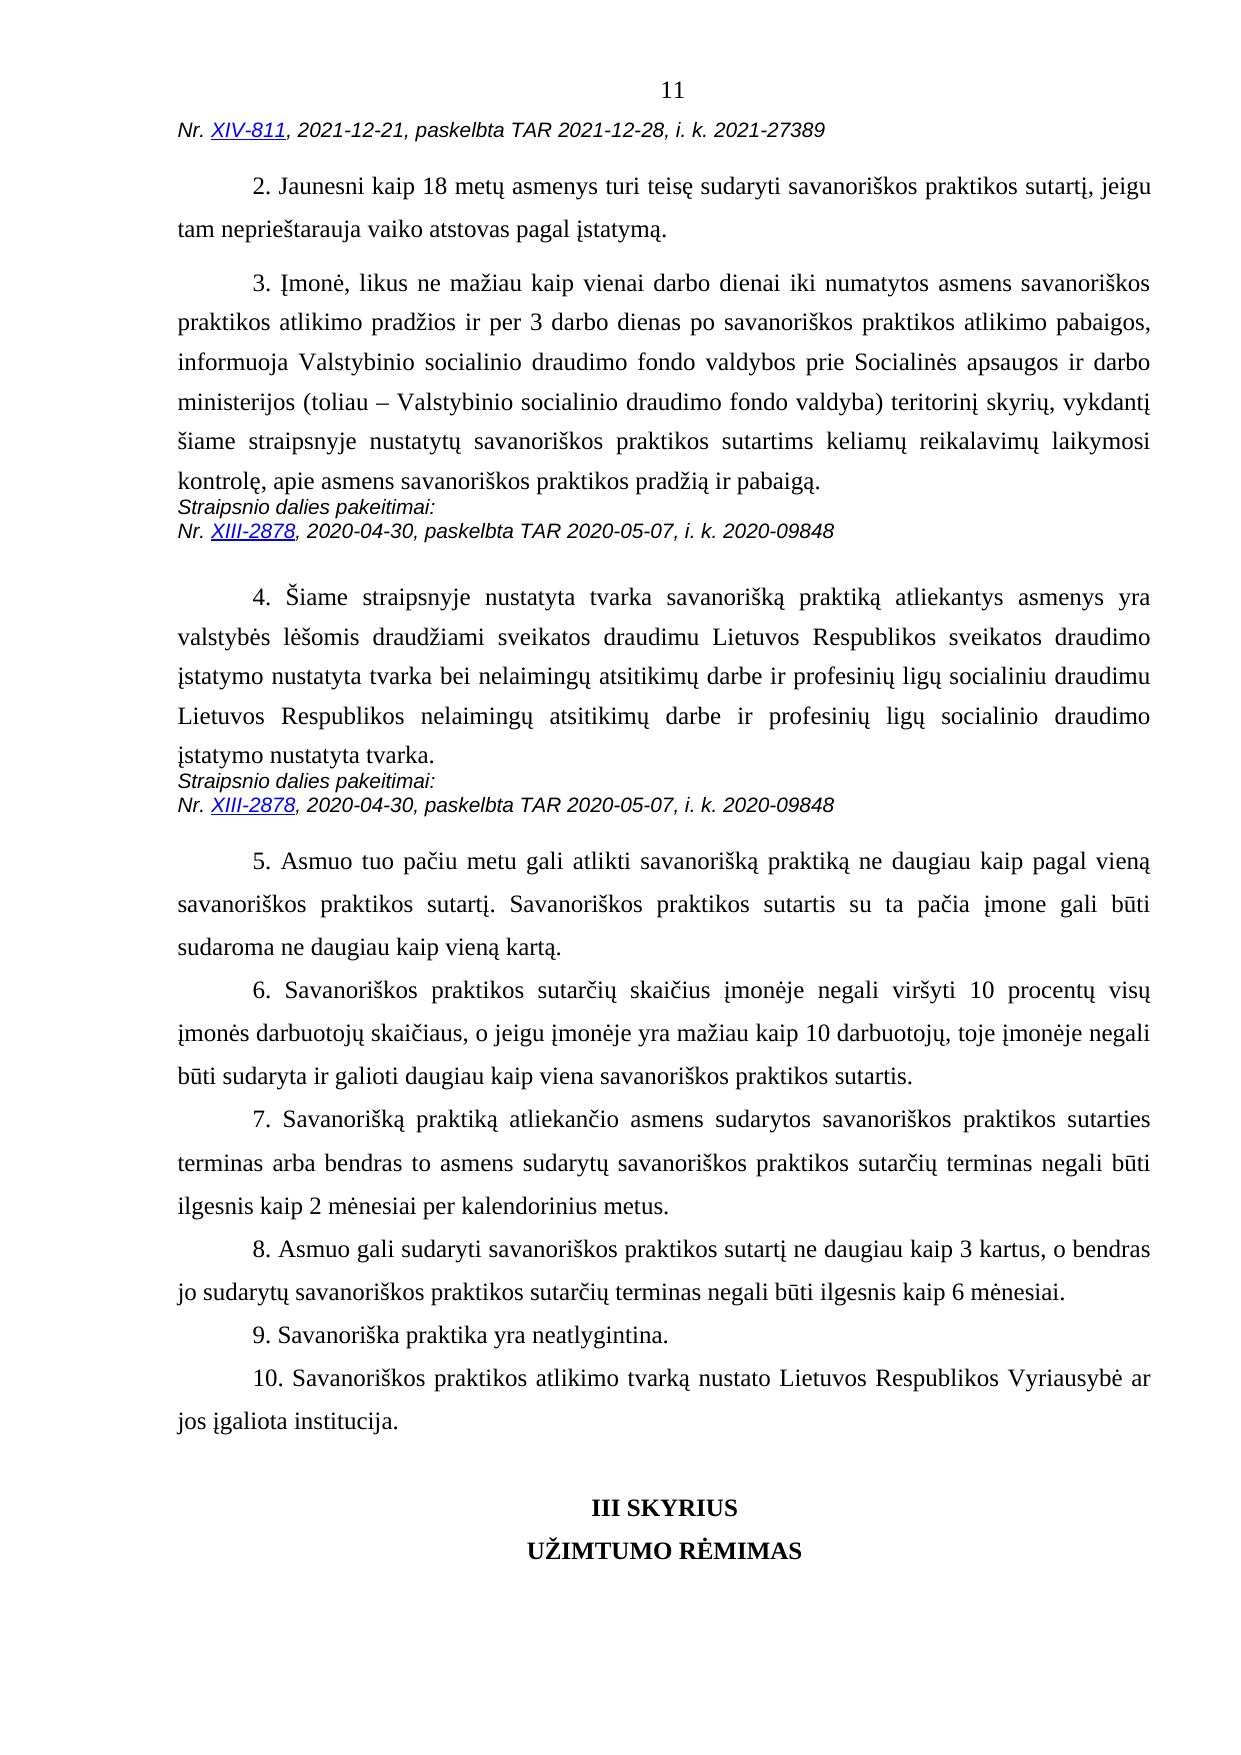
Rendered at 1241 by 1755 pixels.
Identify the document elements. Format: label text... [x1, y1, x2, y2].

text 6. Savanoriškos praktikos sutarčių skaičius įmonėje negali viršyti 10 procentų visų įmonės darbuotojų skaičiaus, o jeigu įmonėje yra mažiau kaip 10 darbuotojų, toje įmonėje negali būti sudaryta ir galioti daugiau kaip viena savanoriškos praktikos sutartis. [177, 975, 1152, 1090]
text Nr. XIII-2878, 2020-04-30, paskelbta TAR 2020-05-07, i. k. 2020-09848 [177, 518, 1152, 542]
text III SKYRIUS [177, 1493, 1152, 1521]
text Straipsnio dalies pakeitimai: [177, 494, 1152, 518]
text Nr. XIV-811, 2021-12-21, paskelbta TAR 2021-12-28, i. k. 2021-27389 [177, 118, 1152, 142]
text 8. Asmuo gali sudaryti savanoriškos praktikos sutartį ne daugiau kaip 3 kartus, o bendras jo sudarytų savanoriškos praktikos sutarčių terminas negali būti ilgesnis kaip 6 mėnesiai. [177, 1234, 1152, 1306]
text Straipsnio dalies pakeitimai: [177, 769, 1152, 793]
text 10. Savanoriškos praktikos atlikimo tvarką nustato Lietuvos Respublikos Vyriausybė ar jos įgaliota institucija. [177, 1363, 1152, 1435]
text 5. Asmuo tuo pačiu metu gali atlikti savanorišką praktiką ne daugiau kaip pagal vieną savanoriškos praktikos sutartį. Savanoriškos praktikos sutartis su ta pačia įmone gali būti sudaroma ne daugiau kaip vieną kartą. [177, 846, 1152, 961]
text 2. Jaunesni kaip 18 metų asmenys turi teisę sudaryti savanoriškos praktikos sutartį, jeigu tam neprieštarauja vaiko atstovas pagal įstatymą. [177, 171, 1152, 243]
text 9. Savanoriška praktika yra neatlygintina. [177, 1320, 1152, 1349]
text UŽIMTUMO RĖMIMAS [177, 1536, 1152, 1564]
text 3. Įmonė, likus ne mažiau kaip vienai darbo dienai iki numatytos asmens savanoriškos praktikos atlikimo pradžios ir per 3 darbo dienas po savanoriškos praktikos atlikimo pabaigos, informuoja Valstybinio socialinio draudimo fondo valdybos prie Socialinės apsaugos ir darbo ministerijos (toliau – Valstybinio socialinio draudimo fondo valdyba) teritorinį skyrių, vykdantį šiame straipsnyje nustatytų savanoriškos praktikos sutartims keliamų reikalavimų laikymosi kontrolę, apie asmens savanoriškos praktikos pradžią ir pabaigą. [177, 257, 1152, 494]
text Nr. XIII-2878, 2020-04-30, paskelbta TAR 2020-05-07, i. k. 2020-09848 [177, 793, 1152, 817]
text 7. Savanorišką praktiką atliekančio asmens sudarytos savanoriškos praktikos sutarties terminas arba bendras to asmens sudarytų savanoriškos praktikos sutarčių terminas negali būti ilgesnis kaip 2 mėnesiai per kalendorinius metus. [177, 1104, 1152, 1219]
text 4. Šiame straipsnyje nustatyta tvarka savanorišką praktiką atliekantys asmenys yra valstybės lėšomis draudžiami sveikatos draudimu Lietuvos Respublikos sveikatos draudimo įstatymo nustatyta tvarka bei nelaimingų atsitikimų darbe ir profesinių ligų socialiniu draudimu Lietuvos Respublikos nelaimingų atsitikimų darbe ir profesinių ligų socialinio draudimo įstatymo nustatyta tvarka. [177, 571, 1152, 769]
